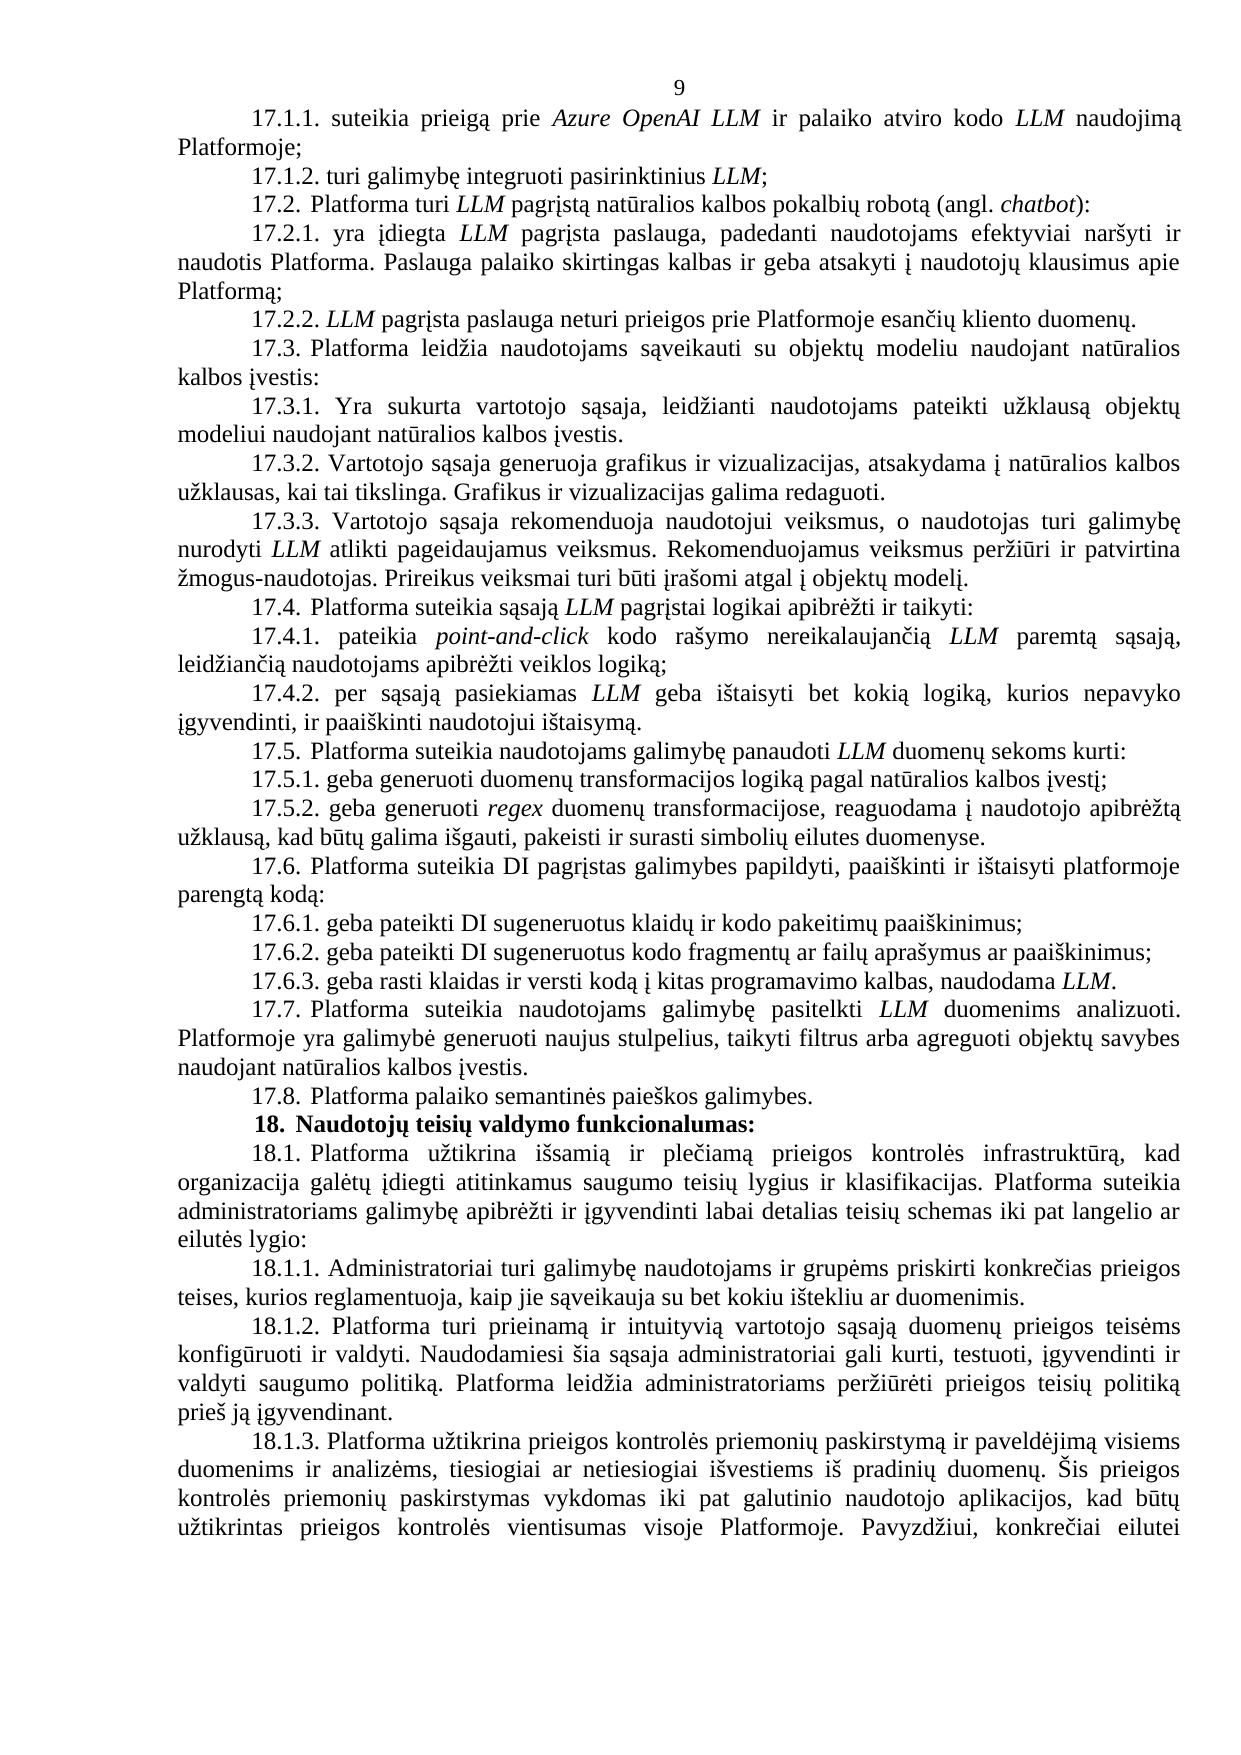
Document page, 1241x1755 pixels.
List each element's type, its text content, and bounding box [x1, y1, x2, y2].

text 18.1.2. Platforma turi prieinamą ir intuityvią vartotojo sąsają duomenų prieigos teisėms konfigūruoti ir valdyti. Naudodamiesi šia sąsaja administratoriai gali kurti, testuoti, įgyvendinti ir valdyti saugumo politiką. Platforma leidžia administratoriams peržiūrėti prieigos teisių politiką prieš ją įgyvendinant. [177, 1311, 1181, 1426]
text 17.5.1. geba generuoti duomenų transformacijos logiką pagal natūralios kalbos įvestį; [177, 764, 1181, 793]
text 17.6. Platforma suteikia DI pagrįstas galimybes papildyti, paaiškinti ir ištaisyti platformoje parengtą kodą: [177, 851, 1181, 908]
text 17.2. Platforma turi LLM pagrįstą natūralios kalbos pokalbių robotą (angl. chatbot): [177, 189, 1181, 218]
text 17.6.1. geba pateikti DI sugeneruotus klaidų ir kodo pakeitimų paaiškinimus; [177, 908, 1181, 937]
text 17.7. Platforma suteikia naudotojams galimybę pasitelkti LLM duomenims analizuoti. Platformoje yra galimybė generuoti naujus stulpelius, taikyti filtrus arba agreguoti objektų savybes naudojant natūralios kalbos įvestis. [177, 994, 1181, 1081]
text 17.4.2. per sąsają pasiekiamas LLM geba ištaisyti bet kokią logiką, kurios nepavyko įgyvendinti, ir paaiškinti naudotojui ištaisymą. [177, 678, 1181, 736]
text 17.4. Platforma suteikia sąsają LLM pagrįstai logikai apibrėžti ir taikyti: [177, 592, 1181, 621]
text 17.6.2. geba pateikti DI sugeneruotus kodo fragmentų ar failų aprašymus ar paaiškinimus; [177, 937, 1181, 966]
text 17.4.1. pateikia point-and-click kodo rašymo nereikalaujančią LLM paremtą sąsają, leidžiančią naudotojams apibrėžti veiklos logiką; [177, 621, 1181, 678]
text 18.1.3. Platforma užtikrina prieigos kontrolės priemonių paskirstymą ir paveldėjimą visiems duomenims ir analizėms, tiesiogiai ar netiesiogiai išvestiems iš pradinių duomenų. Šis prieigos kontrolės priemonių paskirstymas vykdomas iki pat galutinio naudotojo aplikacijos, kad būtų užtikrintas prieigos kontrolės vientisumas visoje Platformoje. Pavyzdžiui, konkrečiai eilutei [177, 1426, 1181, 1541]
text 17.5. Platforma suteikia naudotojams galimybę panaudoti LLM duomenų sekoms kurti: [177, 736, 1181, 764]
text 17.1.1. suteikia prieigą prie Azure OpenAI LLM ir palaiko atviro kodo LLM naudojimą Platformoje; [177, 103, 1181, 161]
text 18. Naudotojų teisių valdymo funkcionalumas: [177, 1109, 1181, 1138]
text 18.1.1. Administratoriai turi galimybę naudotojams ir grupėms priskirti konkrečias prieigos teises, kurios reglamentuoja, kaip jie sąveikauja su bet kokiu ištekliu ar duomenimis. [177, 1253, 1181, 1311]
text 17.2.1. yra įdiegta LLM pagrįsta paslauga, padedanti naudotojams efektyviai naršyti ir naudotis Platforma. Paslauga palaiko skirtingas kalbas ir geba atsakyti į naudotojų klausimus apie Platformą; [177, 218, 1181, 304]
text 17.8. Platforma palaiko semantinės paieškos galimybes. [177, 1081, 1181, 1109]
text 17.3. Platforma leidžia naudotojams sąveikauti su objektų modeliu naudojant natūralios kalbos įvestis: [177, 333, 1181, 391]
text 17.3.2. Vartotojo sąsaja generuoja grafikus ir vizualizacijas, atsakydama į natūralios kalbos užklausas, kai tai tikslinga. Grafikus ir vizualizacijas galima redaguoti. [177, 448, 1181, 506]
text 17.3.1. Yra sukurta vartotojo sąsaja, leidžianti naudotojams pateikti užklausą objektų modeliui naudojant natūralios kalbos įvestis. [177, 391, 1181, 448]
text 17.5.2. geba generuoti regex duomenų transformacijose, reaguodama į naudotojo apibrėžtą užklausą, kad būtų galima išgauti, pakeisti ir surasti simbolių eilutes duomenyse. [177, 793, 1181, 851]
text 17.6.3. geba rasti klaidas ir versti kodą į kitas programavimo kalbas, naudodama LLM. [177, 966, 1181, 994]
text 18.1. Platforma užtikrina išsamią ir plečiamą prieigos kontrolės infrastruktūrą, kad organizacija galėtų įdiegti atitinkamus saugumo teisių lygius ir klasifikacijas. Platforma suteikia administratoriams galimybę apibrėžti ir įgyvendinti labai detalias teisių schemas iki pat langelio ar eilutės lygio: [177, 1138, 1181, 1253]
text 17.1.2. turi galimybę integruoti pasirinktinius LLM; [177, 161, 1181, 189]
text 17.3.3. Vartotojo sąsaja rekomenduoja naudotojui veiksmus, o naudotojas turi galimybę nurodyti LLM atlikti pageidaujamus veiksmus. Rekomenduojamus veiksmus peržiūri ir patvirtina žmogus-naudotojas. Prireikus veiksmai turi būti įrašomi atgal į objektų modelį. [177, 506, 1181, 592]
text 17.2.2. LLM pagrįsta paslauga neturi prieigos prie Platformoje esančių kliento duomenų. [177, 304, 1181, 333]
